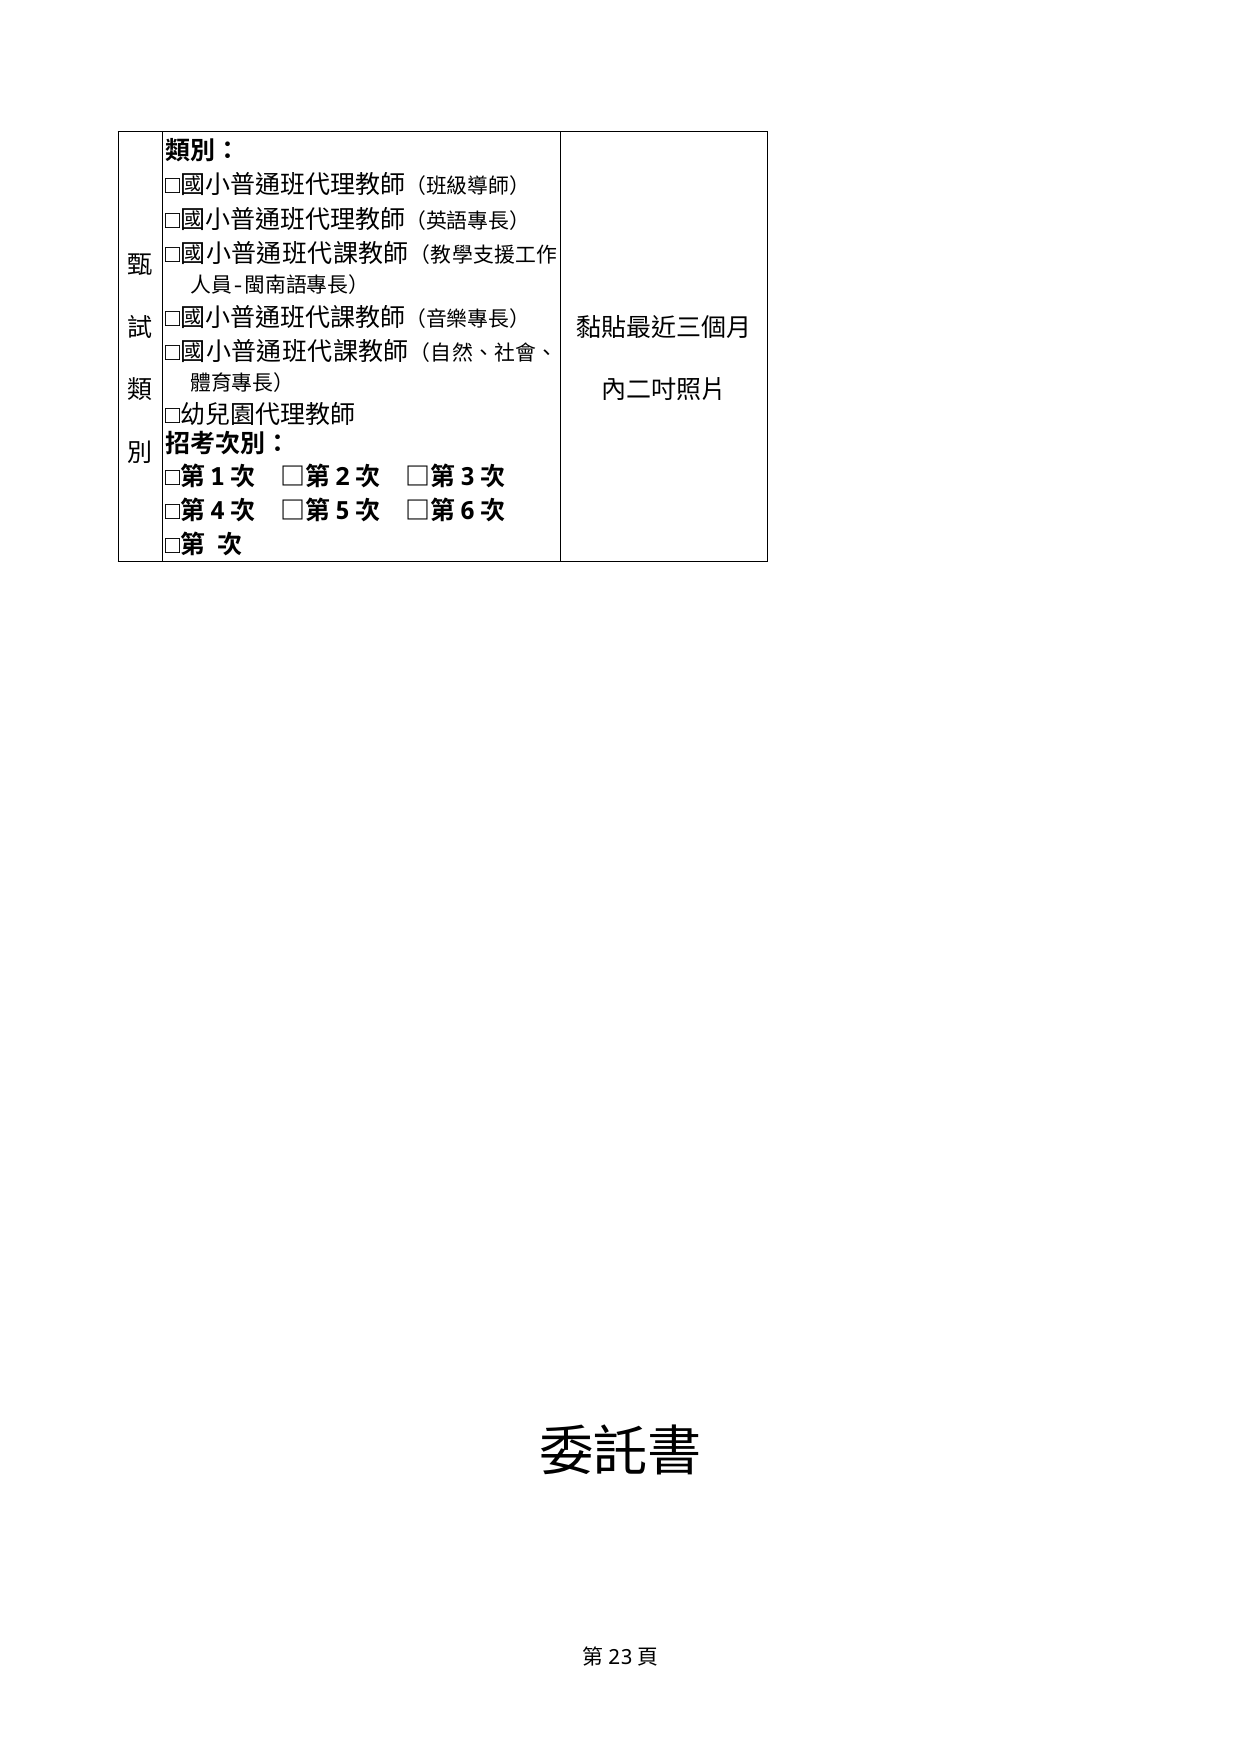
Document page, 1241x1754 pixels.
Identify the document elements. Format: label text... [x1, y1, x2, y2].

table_cell 黏貼最近三個月內二吋照片 [561, 132, 767, 561]
table_cell 類別： □國小普通班代理教師（班級導師） □國小普通班代理教師（英語專長） □國小普通班代課教師（教學支援工作人員-閩南語專長） □國小普通班代課教師（音樂專長） □國小普通班代課教師（自然、社會、體育專長） □幼兒園代理教師 招考次別： □第1次 □第2次 □第3次 □第4次 □第5次 □第6次 □第 次 [163, 132, 560, 561]
table_cell 甄試類別 [119, 132, 162, 561]
text 委託書 [118, 1374, 1122, 1499]
